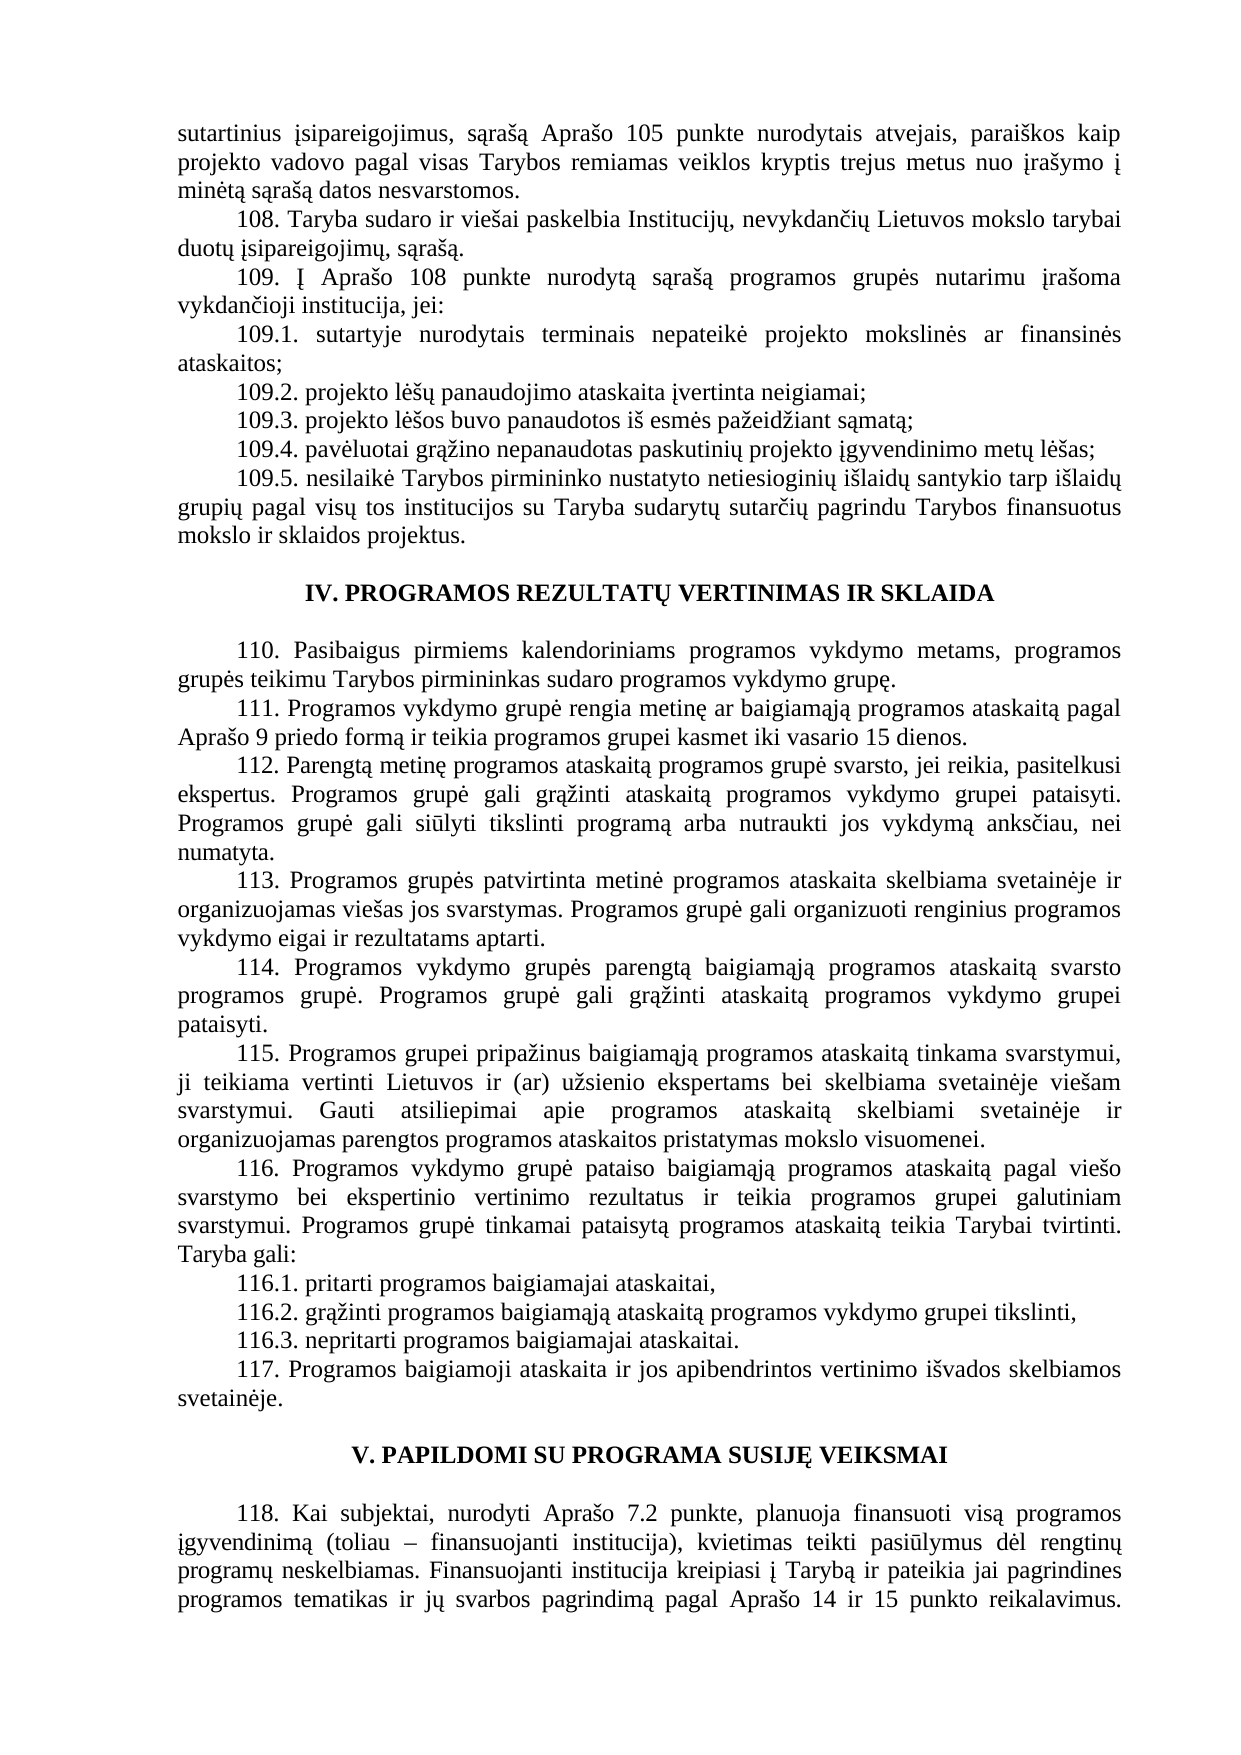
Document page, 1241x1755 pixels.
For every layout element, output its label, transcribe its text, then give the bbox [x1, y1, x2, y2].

text 111. Programos vykdymo grupė rengia metinę ar baigiamąją programos ataskaitą pagal Aprašo 9 priedo formą ir teikia programos grupei kasmet iki vasario 15 dienos. [177, 693, 1122, 751]
text 112. Parengtą metinę programos ataskaitą programos grupė svarsto, jei reikia, pasitelkusi ekspertus. Programos grupė gali grąžinti ataskaitą programos vykdymo grupei pataisyti. Programos grupė gali siūlyti tikslinti programą arba nutraukti jos vykdymą anksčiau, nei numatyta. [177, 751, 1122, 866]
text IV. PROGRAMOS REZULTATŲ VERTINIMAS IR SKLAIDA [177, 578, 1122, 607]
text 109.2. projekto lėšų panaudojimo ataskaita įvertinta neigiamai; [177, 377, 1122, 406]
text 115. Programos grupei pripažinus baigiamąją programos ataskaitą tinkama svarstymui, ji teikiama vertinti Lietuvos ir (ar) užsienio ekspertams bei skelbiama svetainėje viešam svarstymui. Gauti atsiliepimai apie programos ataskaitą skelbiami svetainėje ir organizuojamas parengtos programos ataskaitos pristatymas mokslo visuomenei. [177, 1038, 1122, 1153]
text 108. Taryba sudaro ir viešai paskelbia Institucijų, nevykdančių Lietuvos mokslo tarybai duotų įsipareigojimų, sąrašą. [177, 204, 1122, 262]
text 116.1. pritarti programos baigiamajai ataskaitai, [177, 1268, 1122, 1297]
text 117. Programos baigiamoji ataskaita ir jos apibendrintos vertinimo išvados skelbiamos svetainėje. [177, 1354, 1122, 1412]
text 109. Į Aprašo 108 punkte nurodytą sąrašą programos grupės nutarimu įrašoma vykdančioji institucija, jei: [177, 262, 1122, 319]
text 109.3. projekto lėšos buvo panaudotos iš esmės pažeidžiant sąmatą; [177, 406, 1122, 434]
text 113. Programos grupės patvirtinta metinė programos ataskaita skelbiama svetainėje ir organizuojamas viešas jos svarstymas. Programos grupė gali organizuoti renginius programos vykdymo eigai ir rezultatams aptarti. [177, 866, 1122, 952]
text 116.3. nepritarti programos baigiamajai ataskaitai. [177, 1326, 1122, 1354]
text 118. Kai subjektai, nurodyti Aprašo 7.2 punkte, planuoja finansuoti visą programos įgyvendinimą (toliau – finansuojanti institucija), kvietimas teikti pasiūlymus dėl rengtinų programų neskelbiamas. Finansuojanti institucija kreipiasi į Tarybą ir pateikia jai pagrindines programos tematikas ir jų svarbos pagrindimą pagal Aprašo 14 ir 15 punkto reikalavimus. [177, 1498, 1122, 1613]
text V. PAPILDOMI SU PROGRAMA SUSIJĘ VEIKSMAI [177, 1441, 1122, 1469]
text 109.4. pavėluotai grąžino nepanaudotas paskutinių projekto įgyvendinimo metų lėšas; [177, 434, 1122, 463]
text 109.5. nesilaikė Tarybos pirmininko nustatyto netiesioginių išlaidų santykio tarp išlaidų grupių pagal visų tos institucijos su Taryba sudarytų sutarčių pagrindu Tarybos finansuotus mokslo ir sklaidos projektus. [177, 463, 1122, 549]
text 109.1. sutartyje nurodytais terminais nepateikė projekto mokslinės ar finansinės ataskaitos; [177, 319, 1122, 377]
text 116. Programos vykdymo grupė pataiso baigiamąją programos ataskaitą pagal viešo svarstymo bei ekspertinio vertinimo rezultatus ir teikia programos grupei galutiniam svarstymui. Programos grupė tinkamai pataisytą programos ataskaitą teikia Tarybai tvirtinti. Taryba gali: [177, 1153, 1122, 1268]
text 114. Programos vykdymo grupės parengtą baigiamąją programos ataskaitą svarsto programos grupė. Programos grupė gali grąžinti ataskaitą programos vykdymo grupei pataisyti. [177, 952, 1122, 1038]
text sutartinius įsipareigojimus, sąrašą Aprašo 105 punkte nurodytais atvejais, paraiškos kaip projekto vadovo pagal visas Tarybos remiamas veiklos kryptis trejus metus nuo įrašymo į minėtą sąrašą datos nesvarstomos. [177, 118, 1122, 204]
text 116.2. grąžinti programos baigiamąją ataskaitą programos vykdymo grupei tikslinti, [177, 1297, 1122, 1326]
text 110. Pasibaigus pirmiems kalendoriniams programos vykdymo metams, programos grupės teikimu Tarybos pirmininkas sudaro programos vykdymo grupę. [177, 636, 1122, 693]
